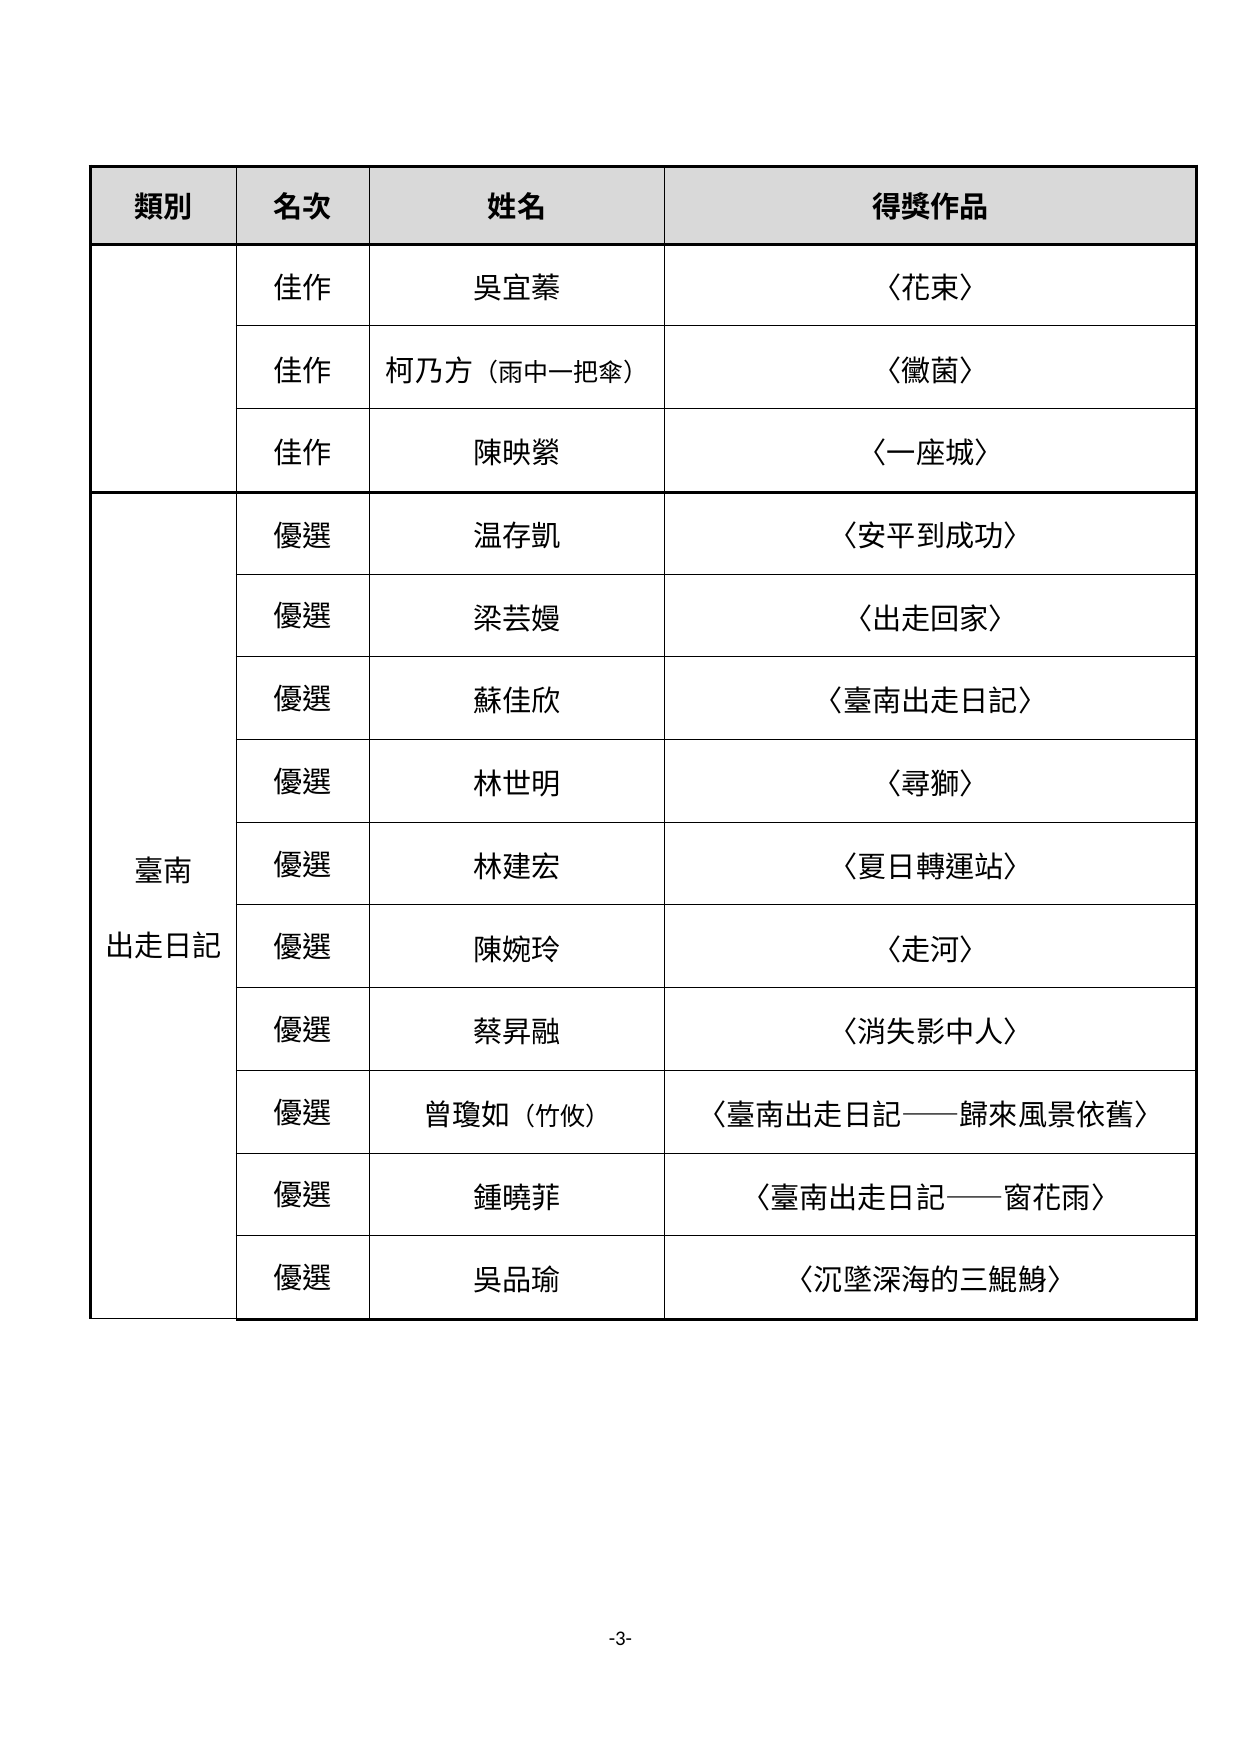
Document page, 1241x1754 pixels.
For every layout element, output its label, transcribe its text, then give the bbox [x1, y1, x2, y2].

table_cell 優選 [237, 905, 369, 987]
table_cell 〈黴菌〉 [665, 326, 1195, 408]
table_cell 陳映縈 [370, 409, 664, 491]
table_cell 優選 [237, 575, 369, 656]
table_cell 優選 [237, 823, 369, 904]
table_cell 梁芸嫚 [370, 575, 664, 656]
table_cell 〈安平到成功〉 [665, 494, 1195, 573]
table_cell 蔡昇融 [370, 988, 664, 1070]
table_cell 佳作 [237, 326, 369, 408]
table_header 得獎作品 [665, 168, 1195, 243]
table_cell 〈尋獅〉 [665, 740, 1195, 822]
table_cell 〈走河〉 [665, 905, 1195, 987]
table_cell 臺南 出走日記 [92, 494, 236, 1318]
table_header 姓名 [370, 168, 664, 243]
table_cell 〈沉墜深海的三鯤鯓〉 [665, 1236, 1195, 1318]
table_cell 佳作 [237, 246, 369, 325]
table_cell [92, 246, 236, 491]
table_cell 〈臺南出走日記——歸來風景依舊〉 [665, 1071, 1195, 1152]
table_cell 〈消失影中人〉 [665, 988, 1195, 1070]
table_header 類別 [92, 168, 236, 243]
table_cell 優選 [237, 1071, 369, 1152]
table_cell 佳作 [237, 409, 369, 491]
table_cell 優選 [237, 988, 369, 1070]
table_cell 〈臺南出走日記〉 [665, 657, 1195, 739]
table_cell 蘇佳欣 [370, 657, 664, 739]
table_cell 曾瓊如（竹攸） [370, 1071, 664, 1152]
table_cell 吳品瑜 [370, 1236, 664, 1318]
table_cell 優選 [237, 740, 369, 822]
table_cell 〈夏日轉運站〉 [665, 823, 1195, 904]
table_header 名次 [237, 168, 369, 243]
table_cell 吳宜蓁 [370, 246, 664, 325]
table_cell 優選 [237, 494, 369, 573]
table_cell 優選 [237, 1236, 369, 1318]
table_cell 柯乃方（雨中一把傘） [370, 326, 664, 408]
table_cell 優選 [237, 1154, 369, 1235]
table_cell 林建宏 [370, 823, 664, 904]
table_cell 陳婉玲 [370, 905, 664, 987]
table_cell 林世明 [370, 740, 664, 822]
table_cell 〈臺南出走日記——窗花雨〉 [665, 1154, 1195, 1235]
table_cell 温存凱 [370, 494, 664, 573]
table_cell 〈花束〉 [665, 246, 1195, 325]
table_cell 〈出走回家〉 [665, 575, 1195, 656]
table_cell 優選 [237, 657, 369, 739]
table_cell 〈一座城〉 [665, 409, 1195, 491]
table_cell 鍾曉菲 [370, 1154, 664, 1235]
